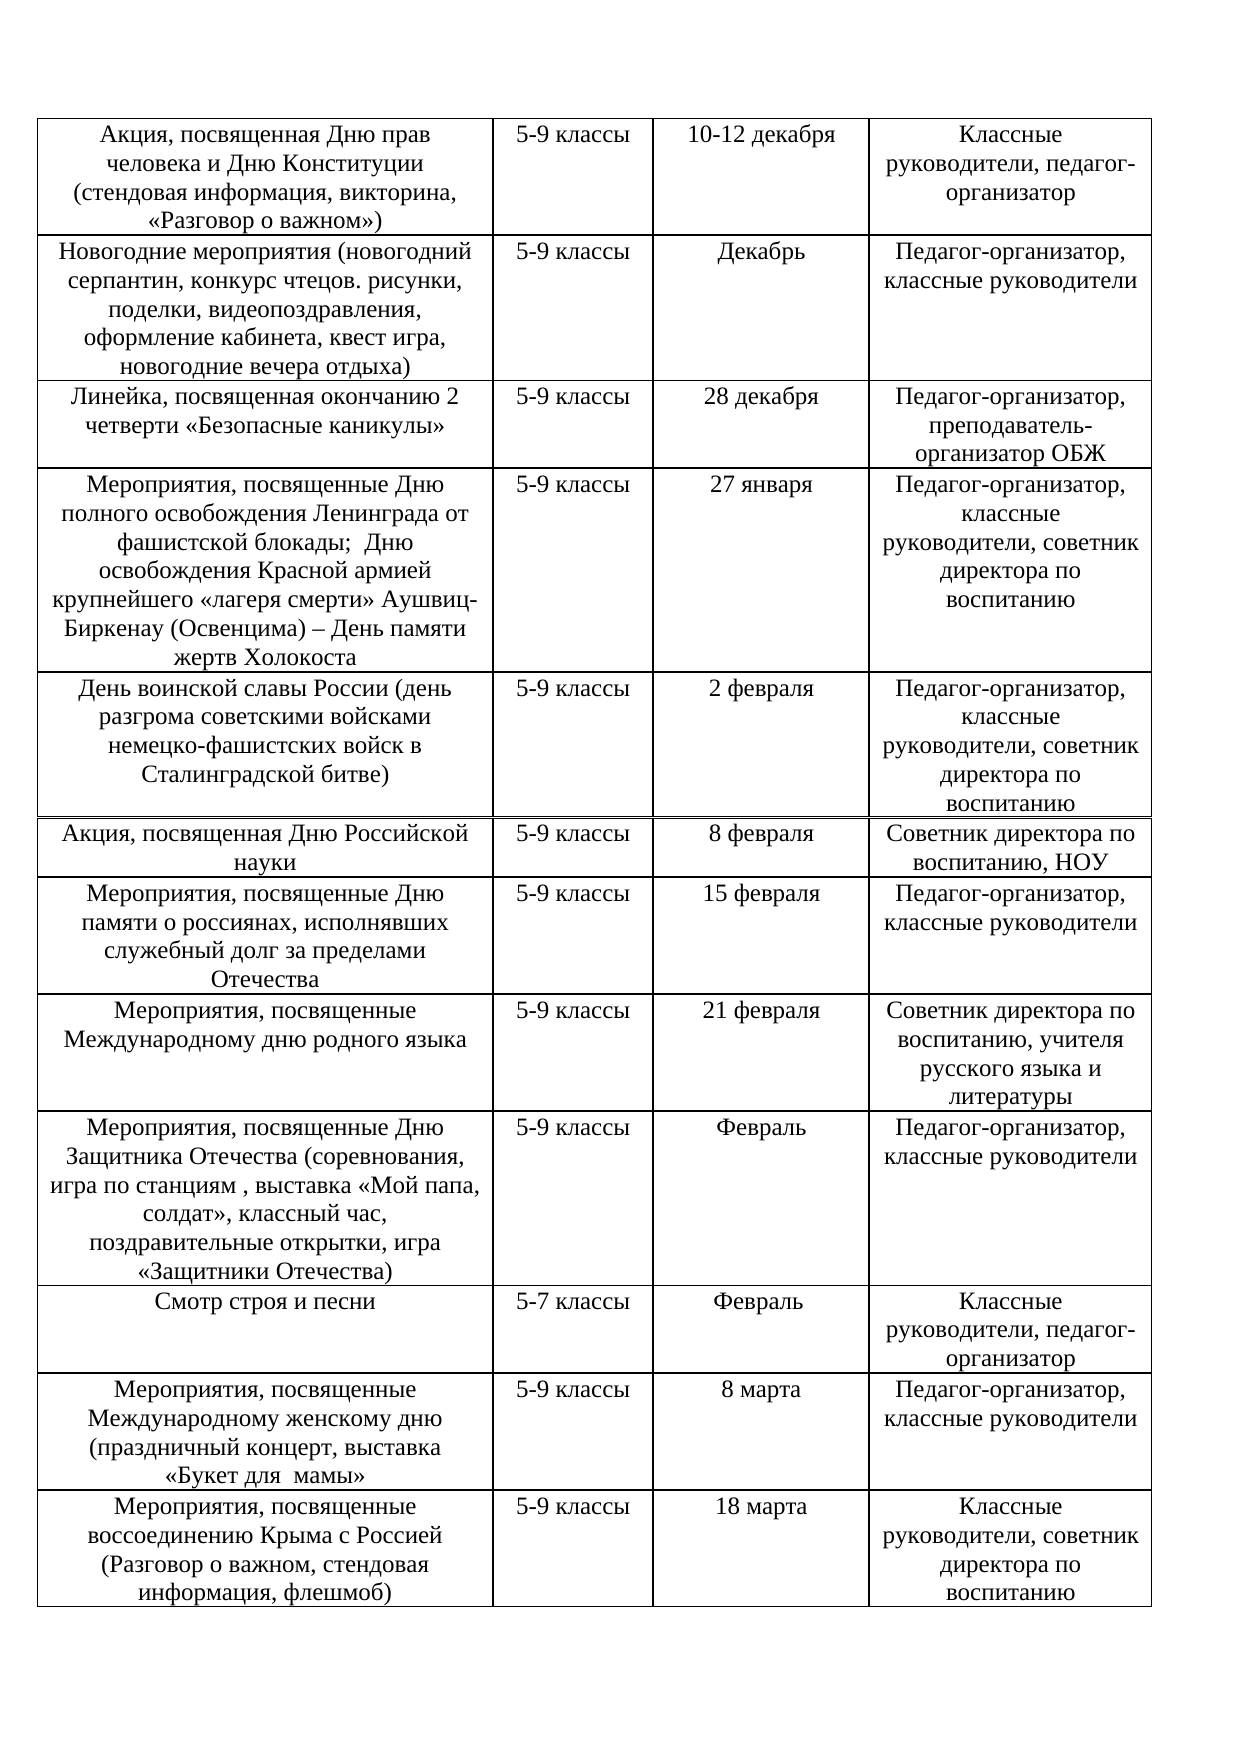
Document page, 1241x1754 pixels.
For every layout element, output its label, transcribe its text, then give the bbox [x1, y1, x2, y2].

table_cell Февраль [654, 1286, 868, 1372]
table_cell 18 марта [654, 1491, 868, 1606]
table_cell Мероприятия, посвященные Международному дню родного языка [38, 995, 492, 1110]
table_cell Педагог-организатор, классные руководители, советник директора по воспитанию [870, 673, 1151, 816]
table_cell 5-9 классы [494, 381, 652, 467]
table_cell 15 февраля [654, 878, 868, 993]
table_cell 2 февраля [654, 673, 868, 816]
table_cell Классные руководители, педагог-организатор [870, 1286, 1151, 1372]
table_cell Педагог-организатор, классные руководители [870, 1112, 1151, 1285]
table_cell Советник директора по воспитанию, НОУ [870, 819, 1151, 876]
table_cell 5-9 классы [494, 995, 652, 1110]
table_cell 5-9 классы [494, 236, 652, 380]
table_cell 5-9 классы [494, 1112, 652, 1285]
table_cell 21 февраля [654, 995, 868, 1110]
table_cell 5-9 классы [494, 673, 652, 816]
table_cell Декабрь [654, 236, 868, 380]
table_cell 5-9 классы [494, 1374, 652, 1489]
table_cell 5-9 классы [494, 878, 652, 993]
table_cell Педагог-организатор, преподаватель-организатор ОБЖ [870, 381, 1151, 467]
table_cell 5-9 классы [494, 469, 652, 671]
table_cell Акция, посвященная Дню прав человека и Дню Конституции (стендовая информация, викторина, «Разговор о важном») [38, 119, 492, 234]
table_cell 28 декабря [654, 381, 868, 467]
table_cell 5-7 классы [494, 1286, 652, 1372]
table_cell Акция, посвященная Дню Российской науки [38, 819, 492, 876]
table_cell Классные руководители, советник директора по воспитанию [870, 1491, 1151, 1606]
table_cell Классные руководители, педагог-организатор [870, 119, 1151, 234]
table_cell Советник директора по воспитанию, учителя русского языка и литературы [870, 995, 1151, 1110]
table_cell Мероприятия, посвященные Международному женскому дню (праздничный концерт, выставка «Букет для мамы» [38, 1374, 492, 1489]
table_cell Педагог-организатор, классные руководители [870, 236, 1151, 380]
table_cell 27 января [654, 469, 868, 671]
table_cell 5-9 классы [494, 1491, 652, 1606]
table_cell Мероприятия, посвященные воссоединению Крыма с Россией (Разговор о важном, стендовая информация, флешмоб) [38, 1491, 492, 1606]
table_cell Педагог-организатор, классные руководители, советник директора по воспитанию [870, 469, 1151, 671]
table_cell Мероприятия, посвященные Дню Защитника Отечества (соревнования, игра по станциям , выставка «Мой папа, солдат», классный час, поздравительные открытки, игра «Защитники Отечества) [38, 1112, 492, 1285]
table_cell Февраль [654, 1112, 868, 1285]
table_cell Смотр строя и песни [38, 1286, 492, 1372]
table_cell Мероприятия, посвященные Дню памяти о россиянах, исполнявших служебный долг за пределами Отечества [38, 878, 492, 993]
table_cell Мероприятия, посвященные Дню полного освобождения Ленинграда от фашистской блокады; Дню освобождения Красной армией крупнейшего «лагеря смерти» Аушвиц-Биркенау (Освенцима) – День памяти жертв Холокоста [38, 469, 492, 671]
table_cell 8 марта [654, 1374, 868, 1489]
table_cell 8 февраля [654, 819, 868, 876]
table_cell Педагог-организатор, классные руководители [870, 1374, 1151, 1489]
table_cell Педагог-организатор, классные руководители [870, 878, 1151, 993]
table_cell День воинской славы России (день разгрома советскими войсками немецко-фашистских войск в Сталинградской битве) [38, 673, 492, 816]
table_cell Линейка, посвященная окончанию 2 четверти «Безопасные каникулы» [38, 381, 492, 467]
table_cell 10-12 декабря [654, 119, 868, 234]
table_cell Новогодние мероприятия (новогодний серпантин, конкурс чтецов. рисунки, поделки, видеопоздравления, оформление кабинета, квест игра, новогодние вечера отдыха) [38, 236, 492, 380]
table_cell 5-9 классы [494, 119, 652, 234]
table_cell 5-9 классы [494, 819, 652, 876]
